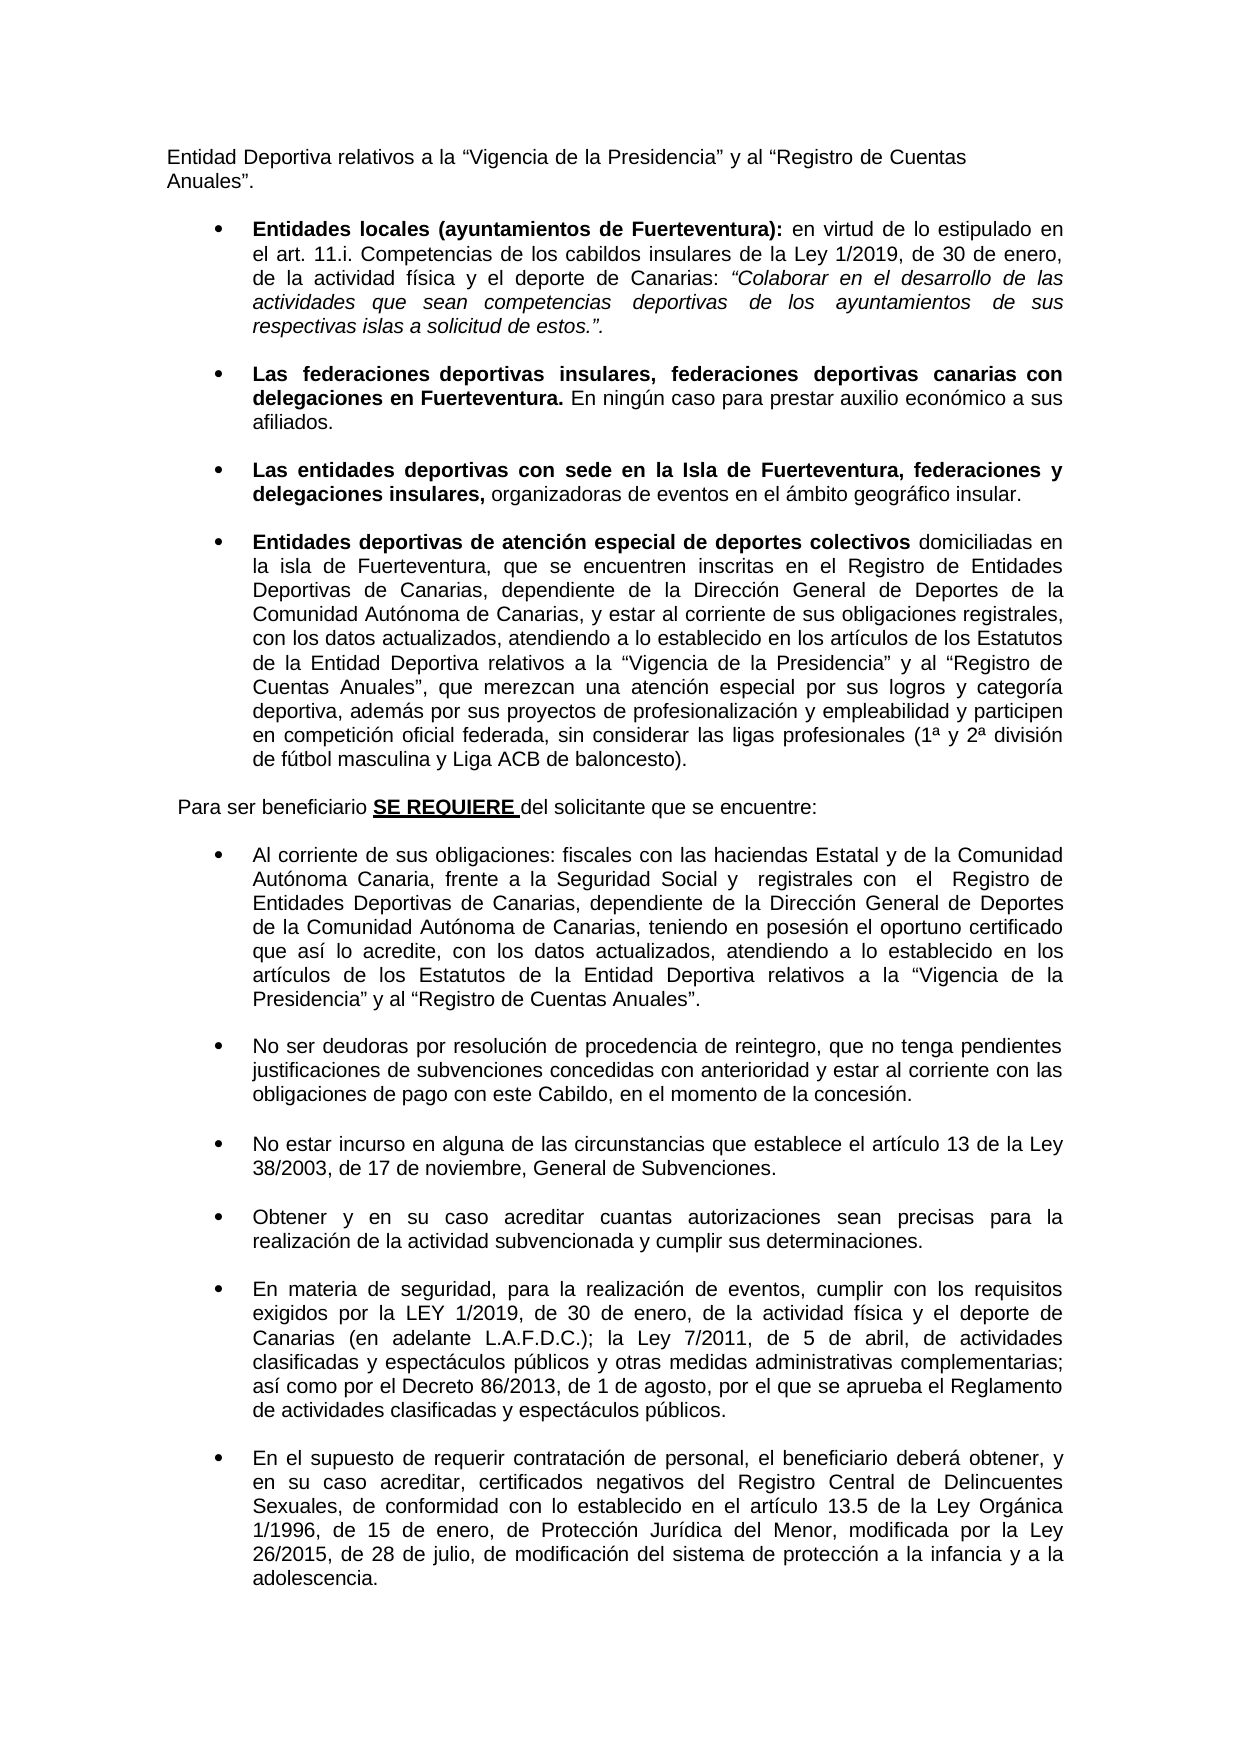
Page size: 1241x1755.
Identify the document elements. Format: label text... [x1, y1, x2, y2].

list No estar incurso en alguna de las circunstancias que establece el artículo 13 de la Ley 38/2003, de 17 de noviembre, General de Subvenciones. [215, 1132, 1063, 1180]
list Entidades deportivas de atención especial de deportes colectivos domiciliadas en la isla de Fuerteventura, que se encuentren inscritas en el Registro de Entidades Deportivas de Canarias, dependiente de la Dirección General de Deportes de la Comunidad Autónoma de Canarias, y estar al corriente de sus obligaciones registrales, con los datos actualizados, atendiendo a lo establecido en los artículos de los Estatutos de la Entidad Deportiva relativos a la “Vigencia de la Presidencia” y al “Registro de Cuentas Anuales”, que merezcan una atención especial por sus logros y categoría deportiva, además por sus proyectos de profesionalización y empleabilidad y participen en competición oficial federada, sin considerar las ligas profesionales (1ª y 2ª división de fútbol masculina y Liga ACB de baloncesto). [215, 529, 1063, 771]
text Entidad Deportiva relativos a la “Vigencia de la Presidencia” y al “Registro de Cuentas Anuales”. [167, 145, 1064, 193]
text Para ser beneficiario SE REQUIERE del solicitante que se encuentre: [177, 794, 1074, 818]
list Al corriente de sus obligaciones: fiscales con las haciendas Estatal y de la Comunidad Autónoma Canaria, frente a la Seguridad Social y registrales con el Registro de Entidades Deportivas de Canarias, dependiente de la Dirección General de Deportes de la Comunidad Autónoma de Canarias, teniendo en posesión el oportuno certificado que así lo acredite, con los datos actualizados, atendiendo a lo establecido en los artículos de los Estatutos de la Entidad Deportiva relativos a la “Vigencia de la Presidencia” y al “Registro de Cuentas Anuales”. [215, 843, 1064, 1010]
list Las entidades deportivas con sede en la Isla de Fuerteventura, federaciones y delegaciones insulares, organizadoras de eventos en el ámbito geográfico insular. [215, 457, 1063, 506]
list Entidades locales (ayuntamientos de Fuerteventura): en virtud de lo estipulado en el art. 11.i. Competencias de los cabildos insulares de la Ley 1/2019, de 30 de enero, de la actividad física y el deporte de Canarias: “Colaborar en el desarrollo de las actividades que sean competencias deportivas de los ayuntamientos de sus respectivas islas a solicitud de estos.”. [215, 217, 1064, 338]
list En el supuesto de requerir contratación de personal, el beneficiario deberá obtener, y en su caso acreditar, certificados negativos del Registro Central de Delincuentes Sexuales, de conformidad con lo establecido en el artículo 13.5 de la Ley Orgánica 1/1996, de 15 de enero, de Protección Jurídica del Menor, modificada por la Ley 26/2015, de 28 de julio, de modificación del sistema de protección a la infancia y a la adolescencia. [215, 1446, 1064, 1589]
list Las federaciones deportivas insulares, federaciones deportivas canarias con delegaciones en Fuerteventura. En ningún caso para prestar auxilio económico a sus afiliados. [215, 362, 1063, 434]
list No ser deudoras por resolución de procedencia de reintegro, que no tenga pendientes justificaciones de subvenciones concedidas con anterioridad y estar al corriente con las obligaciones de pago con este Cabildo, en el momento de la concesión. [215, 1034, 1063, 1106]
list Obtener y en su caso acreditar cuantas autorizaciones sean precisas para la realización de la actividad subvencionada y cumplir sus determinaciones. [215, 1206, 1064, 1253]
list En materia de seguridad, para la realización de eventos, cumplir con los requisitos exigidos por la LEY 1/2019, de 30 de enero, de la actividad física y el deporte de Canarias (en adelante L.A.F.D.C.); la Ley 7/2011, de 5 de abril, de actividades clasificadas y espectáculos públicos y otras medidas administrativas complementarias; así como por el Decreto 86/2013, de 1 de agosto, por el que se aprueba el Reglamento de actividades clasificadas y espectáculos públicos. [215, 1277, 1063, 1422]
